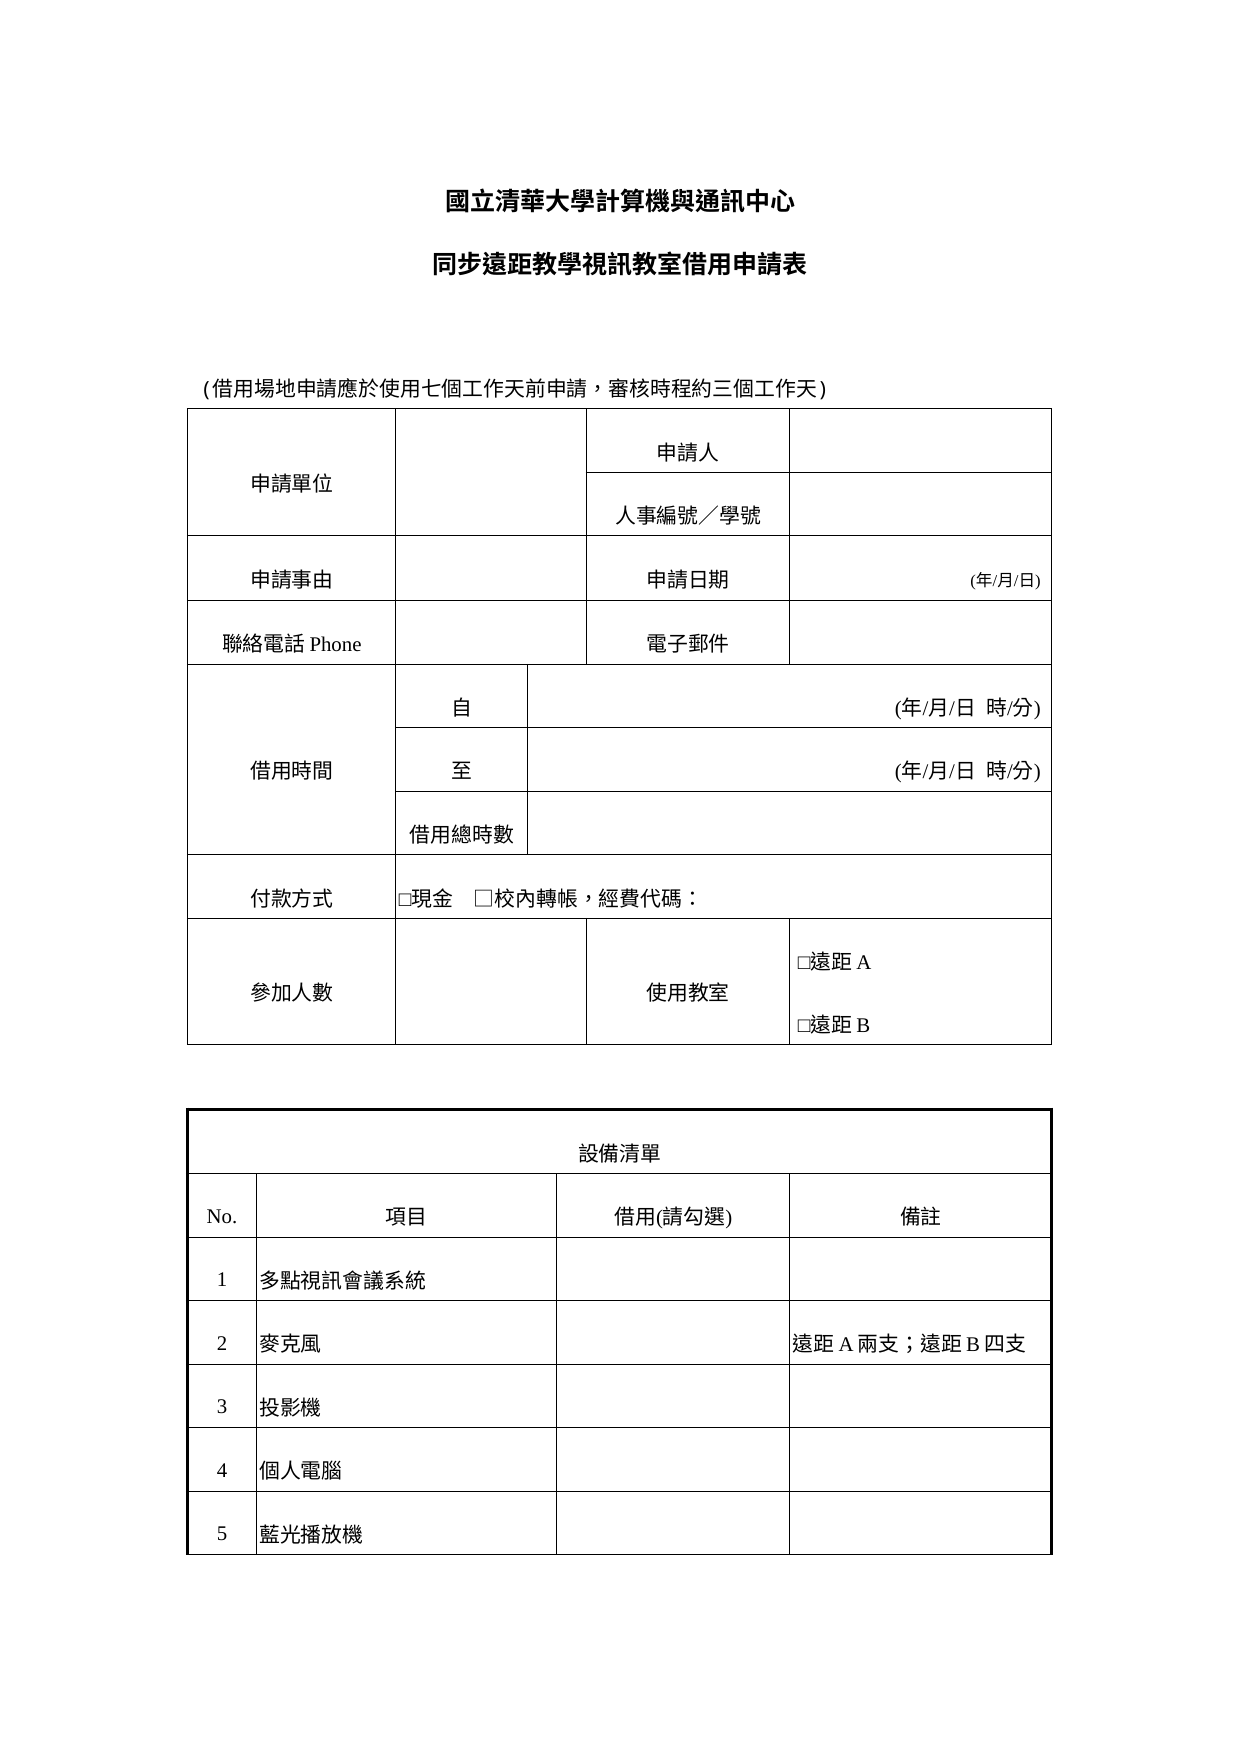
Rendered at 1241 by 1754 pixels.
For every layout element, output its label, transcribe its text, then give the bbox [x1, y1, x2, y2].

table_cell [790, 473, 1051, 535]
table_cell □遠距A □遠距B [790, 919, 1051, 1044]
table_cell [790, 601, 1051, 664]
table_cell 1 [189, 1238, 256, 1300]
table_cell 麥克風 [257, 1301, 556, 1364]
table_cell 人事編號／學號 [587, 473, 789, 535]
table_cell [396, 536, 586, 600]
table_cell [557, 1301, 789, 1364]
table_cell 遠距A兩支；遠距B四支 [790, 1301, 1050, 1364]
table_cell 自 [396, 665, 527, 727]
text (借用場地申請應於使用七個工作天前申請，審核時程約三個工作天) [187, 346, 1053, 408]
table_cell 電子郵件 [587, 601, 789, 664]
table_cell 項目 [257, 1174, 556, 1237]
table_cell [790, 1428, 1050, 1491]
table_cell □現金 □校內轉帳，經費代碼： [396, 855, 1051, 918]
table_cell 投影機 [257, 1365, 556, 1427]
table_cell [396, 919, 586, 1044]
table_cell 藍光播放機 [257, 1492, 556, 1554]
table_cell 備註 [790, 1174, 1050, 1237]
table_header 申請人 [587, 409, 789, 472]
table_cell 申請事由 [188, 536, 395, 600]
table_cell 多點視訊會議系統 [257, 1238, 556, 1300]
table_cell [396, 601, 586, 664]
table_cell 設備清單 [189, 1111, 1050, 1173]
table_cell 申請日期 [587, 536, 789, 600]
table_cell (年/月/日) [790, 536, 1051, 600]
table_header [790, 409, 1051, 472]
table_cell (年/月/日 時/分) [528, 728, 1051, 791]
table_header 申請單位 [188, 409, 395, 535]
table_cell 付款方式 [188, 855, 395, 918]
table_header [396, 409, 586, 535]
table_cell 至 [396, 728, 527, 791]
table_cell [557, 1238, 789, 1300]
text 同步遠距教學視訊教室借用申請表 [187, 221, 1053, 283]
table_cell 使用教室 [587, 919, 789, 1044]
table_cell 個人電腦 [257, 1428, 556, 1491]
table_cell No. [189, 1174, 256, 1237]
table_cell 借用總時數 [396, 792, 527, 854]
table_cell 3 [189, 1365, 256, 1427]
table_cell 5 [189, 1492, 256, 1554]
table_cell [790, 1492, 1050, 1554]
table_cell [557, 1365, 789, 1427]
table_cell 4 [189, 1428, 256, 1491]
table_cell [188, 1045, 1052, 1107]
table_cell 聯絡電話Phone [188, 601, 395, 664]
table_cell (年/月/日 時/分) [528, 665, 1051, 727]
table_cell [528, 792, 1051, 854]
text 國立清華大學計算機與通訊中心 [187, 158, 1053, 221]
table_cell 2 [189, 1301, 256, 1364]
table_cell 參加人數 [188, 919, 395, 1044]
table_cell [790, 1238, 1050, 1300]
table_cell 借用時間 [188, 665, 395, 854]
table_cell [557, 1492, 789, 1554]
table_cell [557, 1428, 789, 1491]
table_cell 借用(請勾選) [557, 1174, 789, 1237]
table_cell [790, 1365, 1050, 1427]
